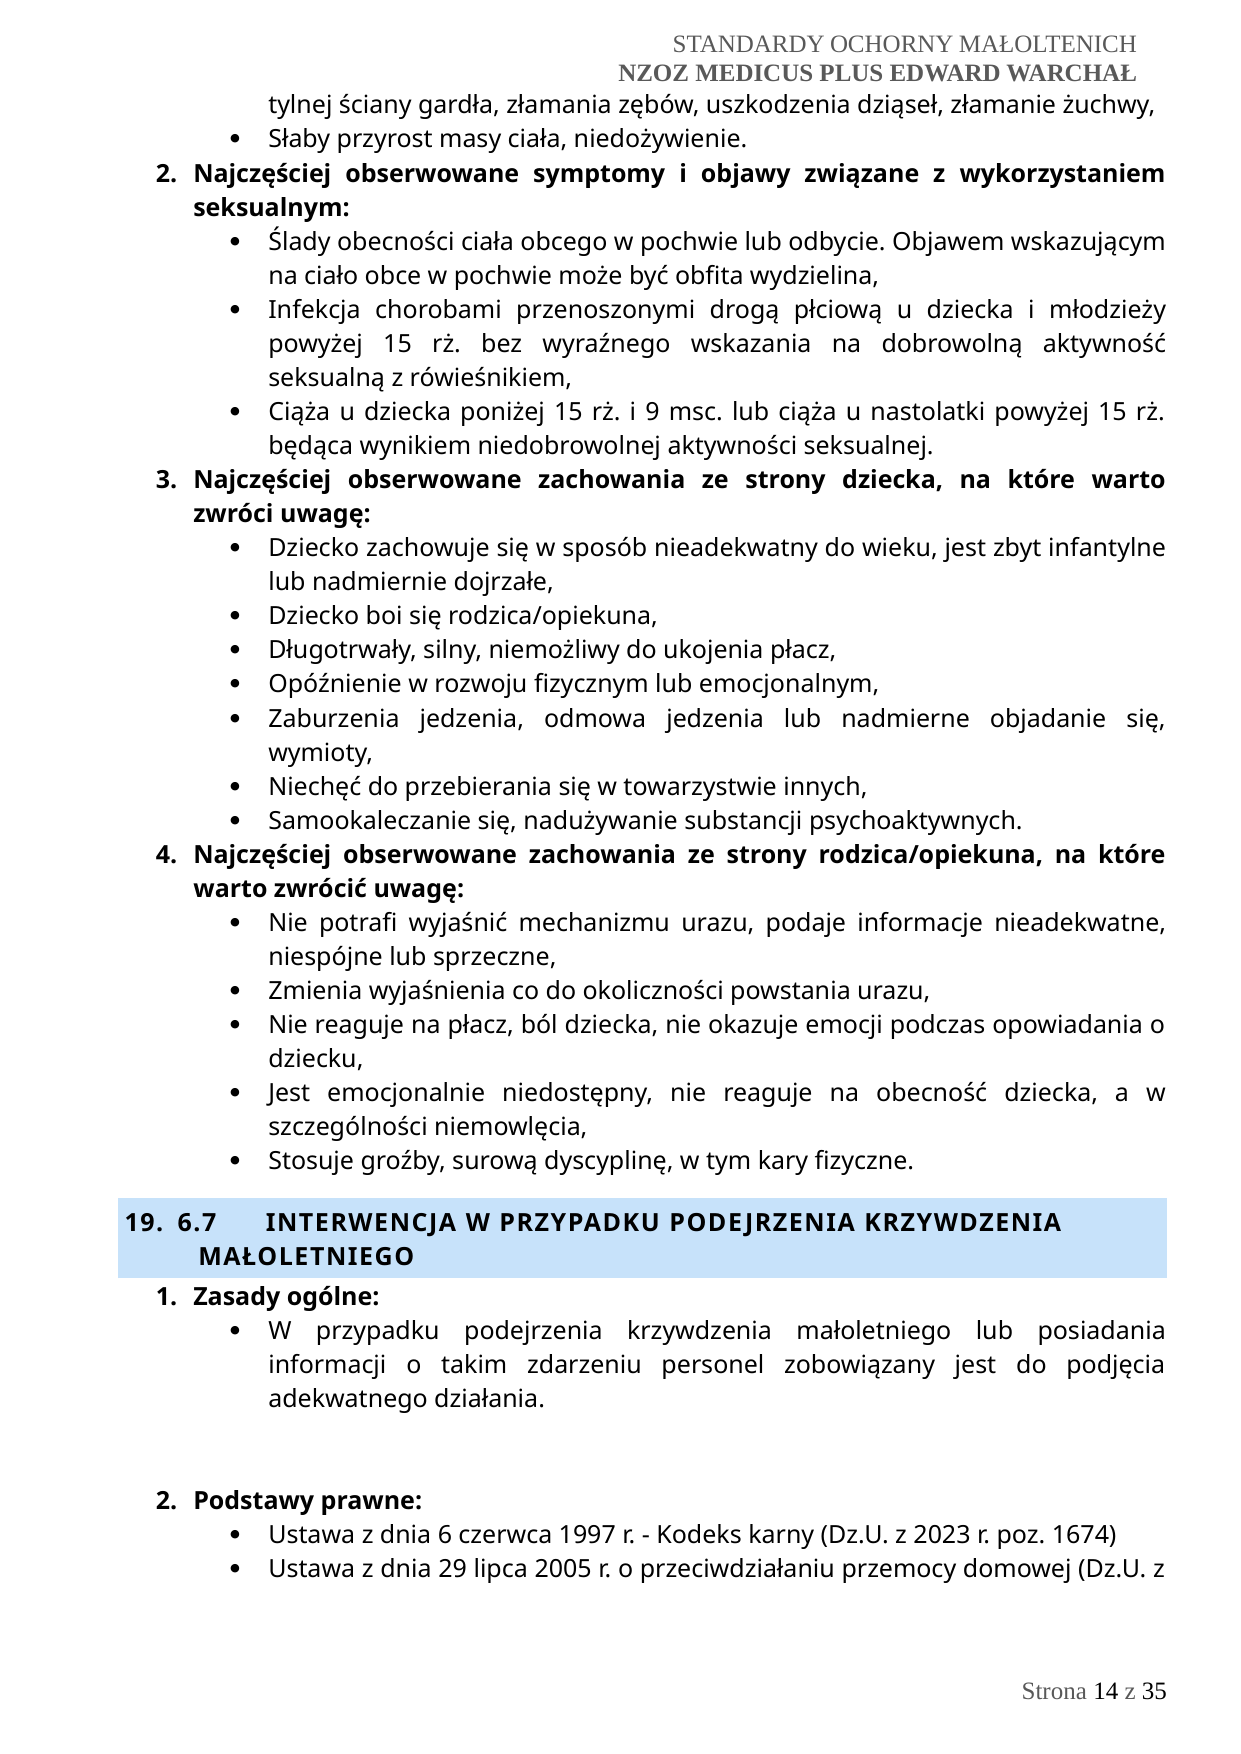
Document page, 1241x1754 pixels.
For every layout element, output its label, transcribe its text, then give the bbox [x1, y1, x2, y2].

list Nie reaguje na płacz, ból dziecka, nie okazuje emocji podczas opowiadania o dziecku, [231, 1007, 1167, 1075]
list Najczęściej obserwowane zachowania ze strony dziecka, na które warto zwróci uwagę: [156, 462, 1167, 530]
list Niechęć do przebierania się w towarzystwie innych, [231, 768, 1167, 802]
list Słaby przyrost masy ciała, niedożywienie. [231, 121, 1167, 155]
list Ślady obecności ciała obcego w pochwie lub odbycie. Objawem wskazującym na ciało obce w pochwie może być obfita wydzielina, [231, 223, 1167, 291]
list Ciąża u dziecka poniżej 15 rż. i 9 msc. lub ciąża u nastolatki powyżej 15 rż. będąca wynikiem niedobrowolnej aktywności seksualnej. [231, 394, 1167, 462]
list Zmienia wyjaśnienia co do okoliczności powstania urazu, [231, 973, 1167, 1007]
list Podstawy prawne: [156, 1483, 1167, 1517]
list Dziecko zachowuje się w sposób nieadekwatny do wieku, jest zbyt infantylne lub nadmiernie dojrzałe, [231, 530, 1167, 598]
list Opóźnienie w rozwoju fizycznym lub emocjonalnym, [231, 666, 1167, 700]
list Jest emocjonalnie niedostępny, nie reaguje na obecność dziecka, a w szczególności niemowlęcia, [231, 1075, 1167, 1143]
list Zasady ogólne: [156, 1278, 1167, 1313]
subtitle 6.7 INTERWENCJA W PRZYPADKU PODEJRZENIA KRZYWDZENIA MAŁOLETNIEGO [124, 1204, 1160, 1272]
list Stosuje groźby, surową dyscyplinę, w tym kary fizyczne. [231, 1143, 1167, 1177]
list Zaburzenia jedzenia, odmowa jedzenia lub nadmierne objadanie się, wymioty, [231, 700, 1167, 768]
list Nie potrafi wyjaśnić mechanizmu urazu, podaje informacje nieadekwatne, niespójne lub sprzeczne, [231, 904, 1167, 973]
list Najczęściej obserwowane symptomy i objawy związane z wykorzystaniem seksualnym: [156, 155, 1167, 223]
list tylnej ściany gardła, złamania zębów, uszkodzenia dziąseł, złamanie żuchwy, [231, 87, 1167, 121]
list Samookaleczanie się, nadużywanie substancji psychoaktywnych. [231, 802, 1167, 836]
list Długotrwały, silny, niemożliwy do ukojenia płacz, [231, 632, 1167, 666]
list Ustawa z dnia 29 lipca 2005 r. o przeciwdziałaniu przemocy domowej (Dz.U. z [231, 1551, 1167, 1585]
list Najczęściej obserwowane zachowania ze strony rodzica/opiekuna, na które warto zwrócić uwagę: [156, 836, 1167, 904]
list Dziecko boi się rodzica/opiekuna, [231, 598, 1167, 632]
list W przypadku podejrzenia krzywdzenia małoletniego lub posiadania informacji o takim zdarzeniu personel zobowiązany jest do podjęcia adekwatnego działania. [231, 1313, 1167, 1415]
list Ustawa z dnia 6 czerwca 1997 r. - Kodeks karny (Dz.U. z 2023 r. poz. 1674) [231, 1517, 1167, 1551]
list Infekcja chorobami przenoszonymi drogą płciową u dziecka i młodzieży powyżej 15 rż. bez wyraźnego wskazania na dobrowolną aktywność seksualną z rówieśnikiem, [231, 291, 1167, 394]
